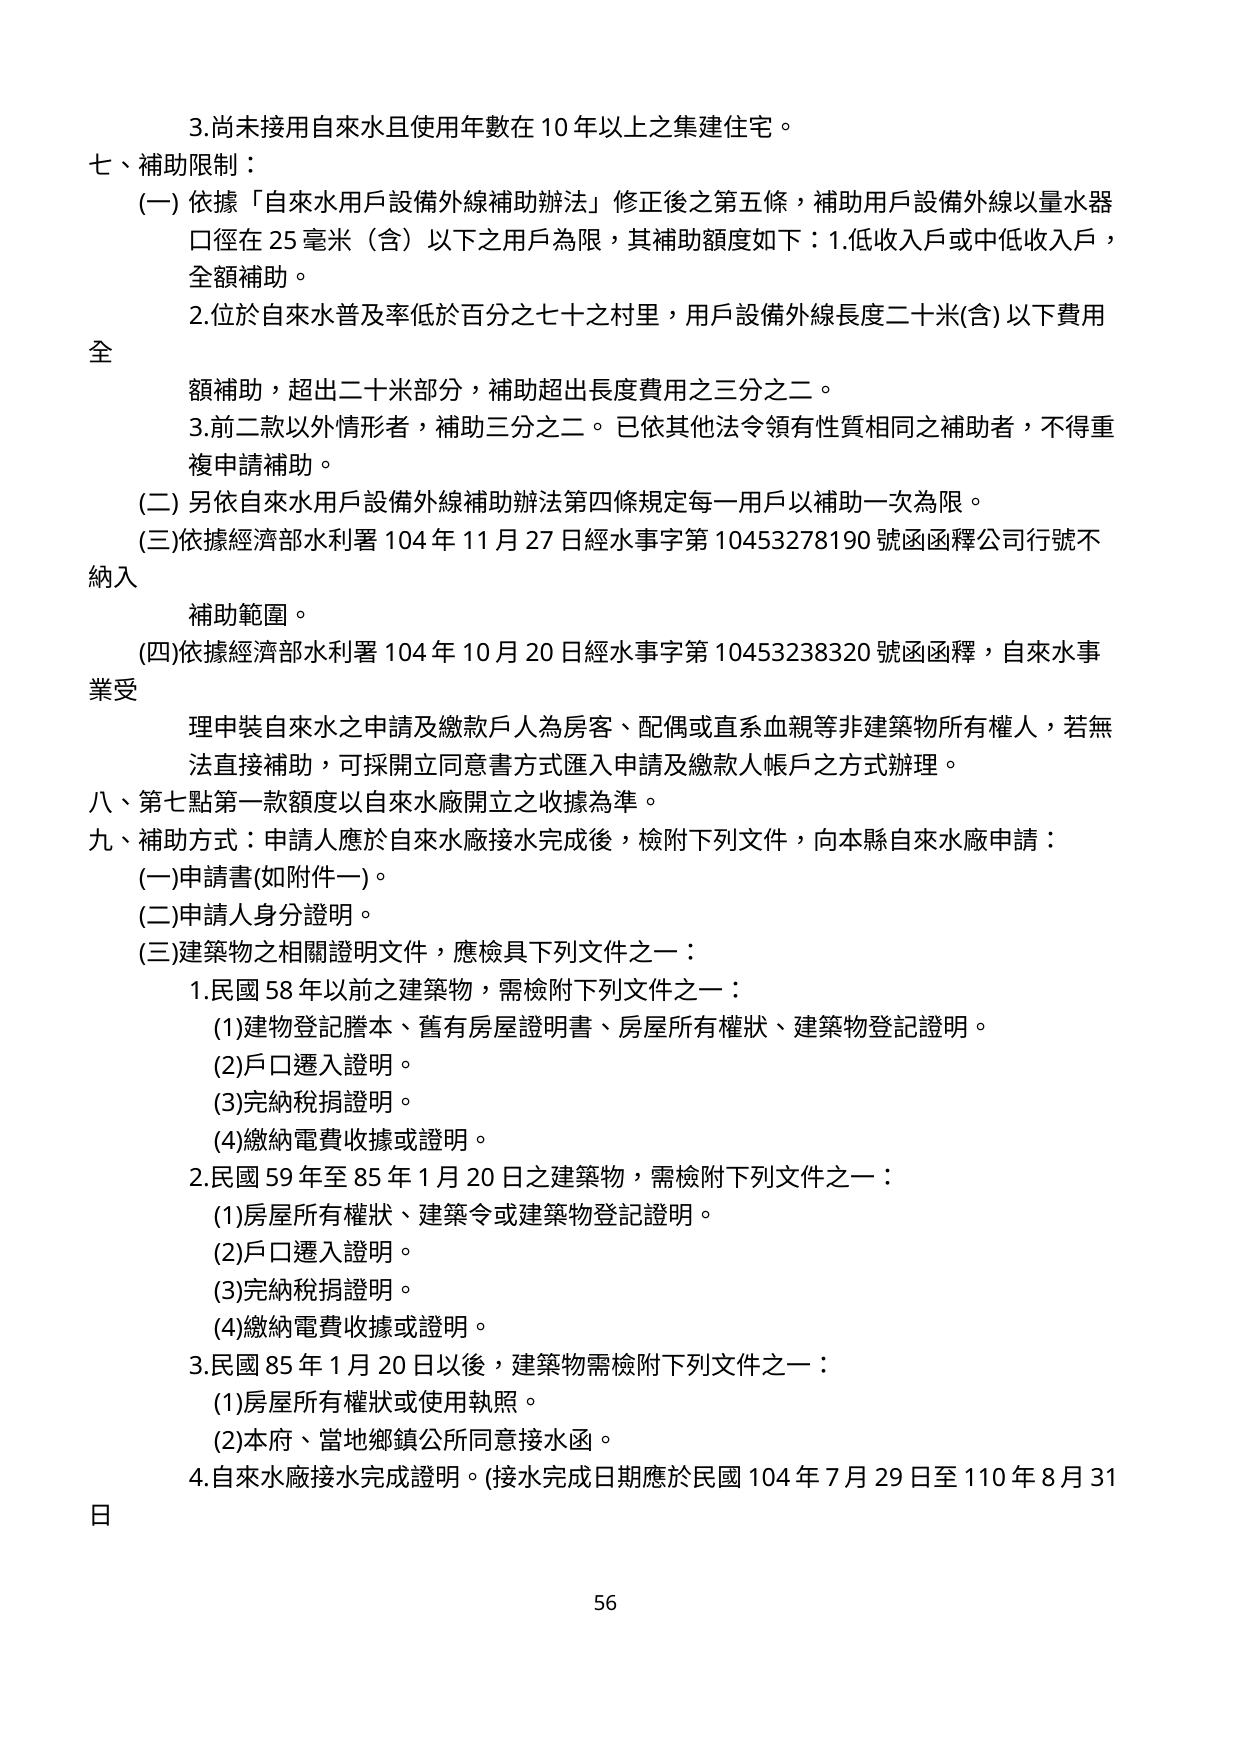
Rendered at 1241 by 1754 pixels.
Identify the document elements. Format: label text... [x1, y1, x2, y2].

text (一)申請書(如附件一)。 [89, 857, 1122, 894]
text (二)申請人身分證明。 [89, 894, 1122, 932]
text (1)房屋所有權狀、建築令或建築物登記證明。 [89, 1194, 1122, 1232]
text (四)依據經濟部水利署104年10月20日經水事字第10453238320號函函釋，自來水事業受 [89, 632, 1122, 707]
text 3.尚未接用自來水且使用年數在10年以上之集建住宅。 [89, 107, 1122, 144]
text (二) 另依自來水用戶設備外線補助辦法第四條規定每一用戶以補助一次為限。 [89, 482, 1122, 519]
text 全額補助。 [89, 257, 1122, 294]
text (4)繳納電費收據或證明。 [89, 1307, 1122, 1344]
text 補助範圍。 [89, 594, 1122, 632]
text (4)繳納電費收據或證明。 [89, 1119, 1122, 1157]
text 八、第七點第一款額度以自來水廠開立之收據為準。 [89, 782, 1122, 819]
text 七、補助限制： [89, 144, 1122, 182]
text (三)建築物之相關證明文件，應檢具下列文件之一： [89, 932, 1122, 969]
text 4.自來水廠接水完成證明。(接水完成日期應於民國104年7月29日至110年8月31日 [89, 1457, 1122, 1532]
text 2.民國59年至85年1月20日之建築物，需檢附下列文件之一： [89, 1157, 1122, 1194]
text 法直接補助，可採開立同意書方式匯入申請及繳款人帳戶之方式辦理。 [89, 744, 1122, 782]
text (2)戶口遷入證明。 [89, 1232, 1122, 1269]
text 3.民國85年1月20日以後，建築物需檢附下列文件之一： [89, 1344, 1122, 1382]
text (2)本府、當地鄉鎮公所同意接水函。 [89, 1419, 1122, 1457]
text (1)房屋所有權狀或使用執照。 [89, 1382, 1122, 1419]
text (3)完納稅捐證明。 [89, 1082, 1122, 1119]
text 3.前二款以外情形者，補助三分之二。 已依其他法令領有性質相同之補助者，不得重 [89, 407, 1122, 444]
text 1.民國58年以前之建築物，需檢附下列文件之一： [89, 969, 1122, 1007]
text 額補助，超出二十米部分，補助超出長度費用之三分之二。 [89, 369, 1122, 407]
text 理申裝自來水之申請及繳款戶人為房客、配偶或直系血親等非建築物所有權人，若無 [89, 707, 1122, 744]
text 口徑在25毫米（含）以下之用戶為限，其補助額度如下：1.低收入戶或中低收入戶， [89, 219, 1122, 257]
text (三)依據經濟部水利署104年11月27日經水事字第10453278190號函函釋公司行號不納入 [89, 519, 1122, 594]
text (3)完納稅捐證明。 [89, 1269, 1122, 1307]
text 九、補助方式：申請人應於自來水廠接水完成後，檢附下列文件，向本縣自來水廠申請： [89, 819, 1122, 857]
text (1)建物登記謄本、舊有房屋證明書、房屋所有權狀、建築物登記證明。 [89, 1007, 1122, 1044]
text (一) 依據「自來水用戶設備外線補助辦法」修正後之第五條，補助用戶設備外線以量水器 [89, 182, 1122, 219]
text 複申請補助。 [89, 444, 1122, 482]
text (2)戶口遷入證明。 [89, 1044, 1122, 1082]
text 2.位於自來水普及率低於百分之七十之村里，用戶設備外線長度二十米(含) 以下費用全 [89, 294, 1122, 369]
